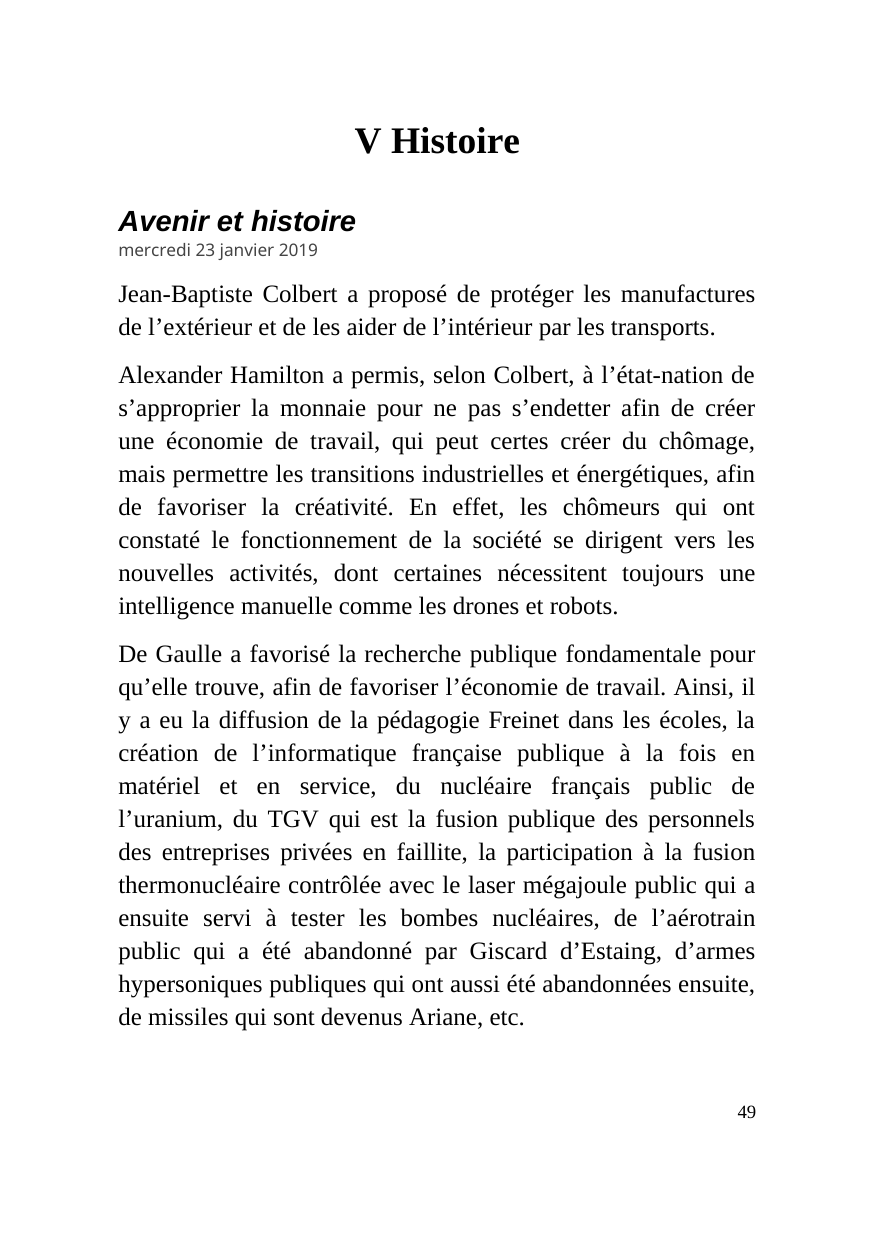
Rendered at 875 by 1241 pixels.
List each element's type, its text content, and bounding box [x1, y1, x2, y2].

subtitle V Histoire [118, 118, 756, 161]
text mercredi 23 janvier 2019 [118, 238, 756, 261]
text De Gaulle a favorisé la recherche publique fondamentale pour qu’elle trouve, afin de favoriser l’économie de travail. Ainsi, il y a eu la diffusion de la pédagogie Freinet dans les écoles, la création de l’informatique française publique à la fois en matériel et en service, du nucléaire français public de l’uranium, du TGV qui est la fusion publique des personnels des entreprises privées en faillite, la participation à la fusion thermonucléaire contrôlée avec le laser mégajoule public qui a ensuite servi à tester les bombes nucléaires, de l’aérotrain public qui a été abandonné par Giscard d’Estaing, d’armes hypersoniques publiques qui ont aussi été abandonnées ensuite, de missiles qui sont devenus Ariane, etc. [118, 639, 756, 1031]
subtitle Avenir et histoire [118, 204, 756, 238]
text Alexander Hamilton a permis, selon Colbert, à l’état-nation de s’approprier la monnaie pour ne pas s’endetter afin de créer une économie de travail, qui peut certes créer du chômage, mais permettre les transitions industrielles et énergétiques, afin de favoriser la créativité. En effet, les chômeurs qui ont constaté le fonctionnement de la société se dirigent vers les nouvelles activités, dont certaines nécessitent toujours une intelligence manuelle comme les drones et robots. [118, 360, 756, 620]
text Jean-Baptiste Colbert a proposé de protéger les manufactures de l’extérieur et de les aider de l’intérieur par les transports. [118, 279, 756, 341]
